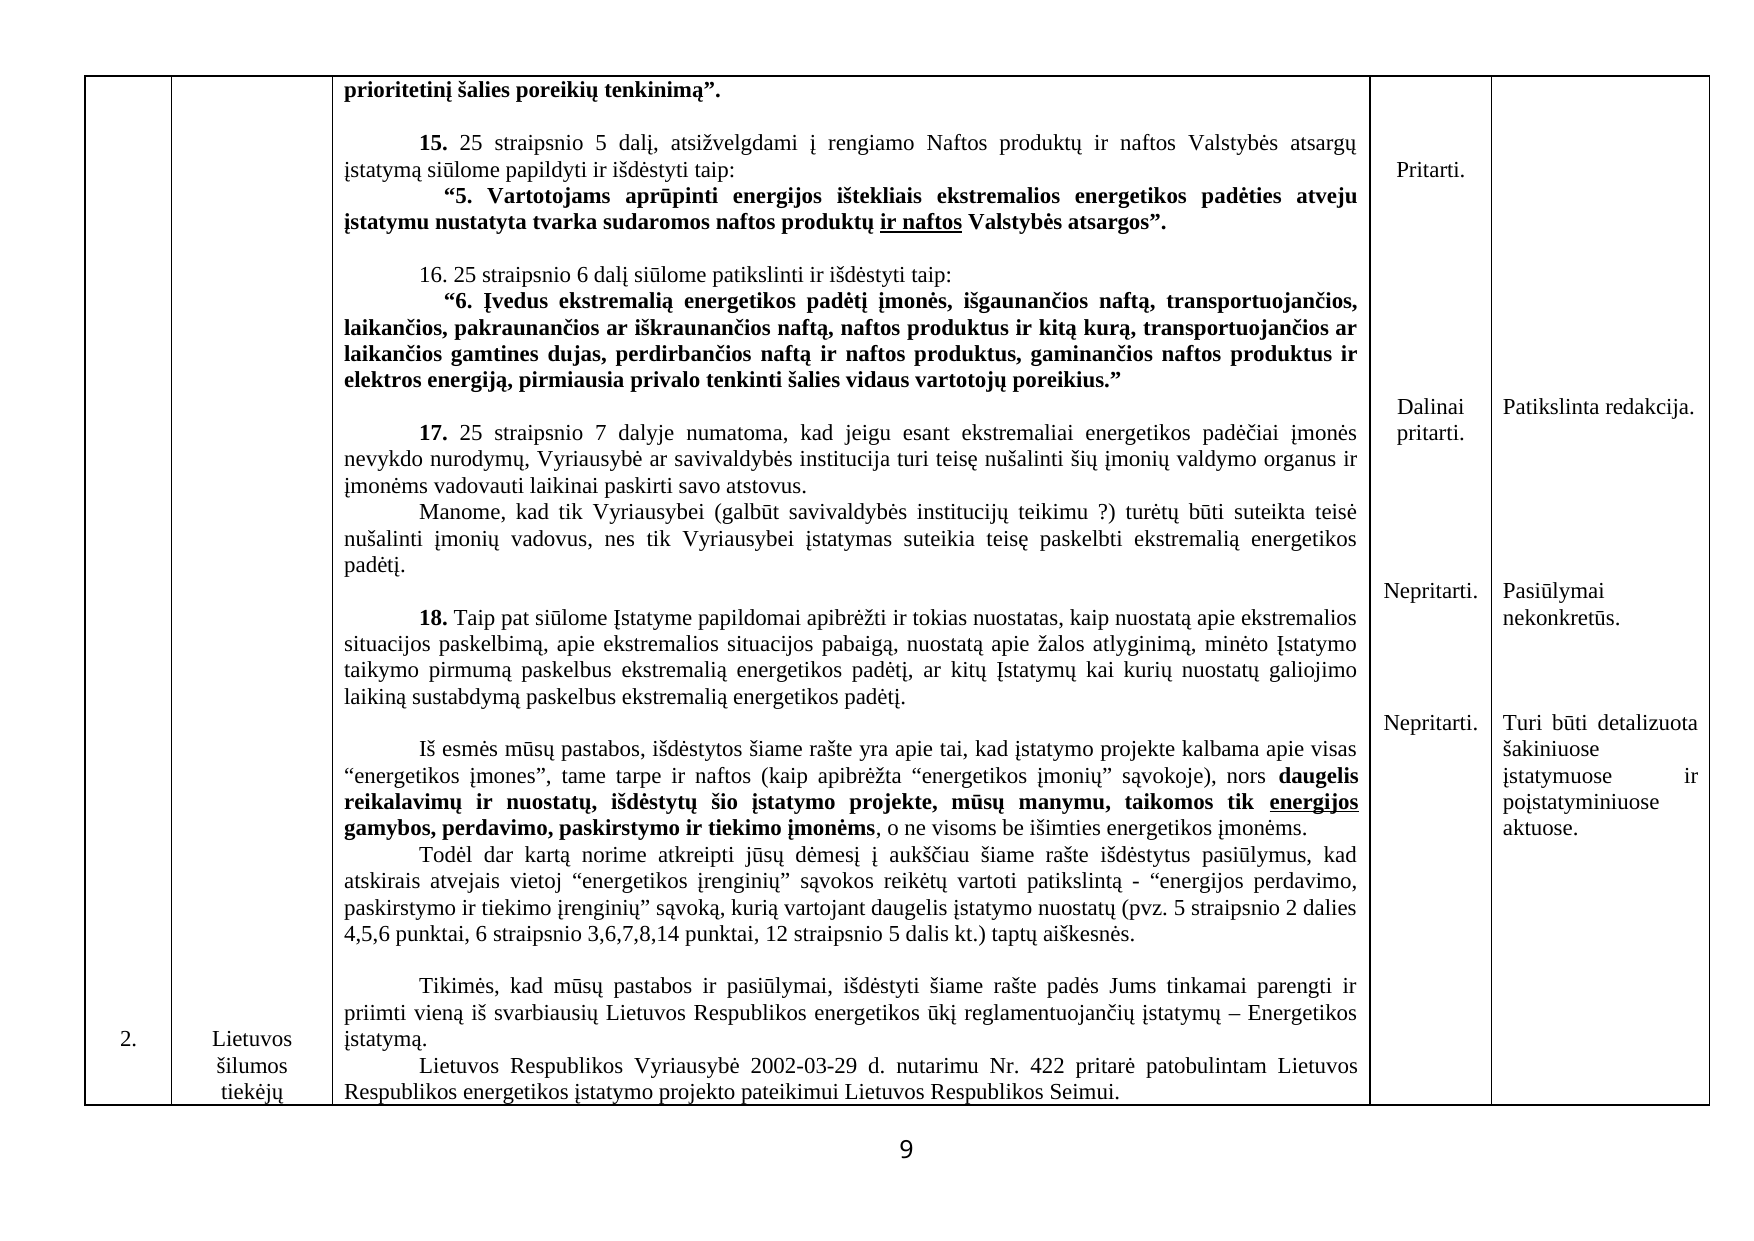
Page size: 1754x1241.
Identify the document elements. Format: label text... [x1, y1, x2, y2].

table_cell 2. [86, 77, 171, 1104]
table_cell prioritetinį šalies poreikių tenkinimą”. 15. 25 straipsnio 5 dalį, atsižvelgdami į rengiamo Naftos produktų ir naftos Valstybės atsargų įstatymą siūlome papildyti ir išdėstyti taip: “5. Vartotojams aprūpinti energijos ištekliais ekstremalios energetikos padėties atveju įstatymu nustatyta tvarka sudaromos naftos produktų ir naftos Valstybės atsargos”. 16. 25 straipsnio 6 dalį siūlome patikslinti ir išdėstyti taip: “6. Įvedus ekstremalią energetikos padėtį įmonės, išgaunančios naftą, transportuojančios, laikančios, pakraunančios ar iškraunančios naftą, naftos produktus ir kitą kurą, transportuojančios ar laikančios gamtines dujas, perdirbančios naftą ir naftos produktus, gaminančios naftos produktus ir elektros energiją, pirmiausia privalo tenkinti šalies vidaus vartotojų poreikius.” 17. 25 straipsnio 7 dalyje numatoma, kad jeigu esant ekstremaliai energetikos padėčiai įmonės nevykdo nurodymų, Vyriausybė ar savivaldybės institucija turi teisę nušalinti šių įmonių valdymo organus ir įmonėms vadovauti laikinai paskirti savo atstovus. Manome, kad tik Vyriausybei (galbūt savivaldybės institucijų teikimu ?) turėtų būti suteikta teisė nušalinti įmonių vadovus, nes tik Vyriausybei įstatymas suteikia teisę paskelbti ekstremalią energetikos padėtį. 18. Taip pat siūlome Įstatyme papildomai apibrėžti ir tokias nuostatas, kaip nuostatą apie ekstremalios situacijos paskelbimą, apie ekstremalios situacijos pabaigą, nuostatą apie žalos atlyginimą, minėto Įstatymo taikymo pirmumą paskelbus ekstremalią energetikos padėtį, ar kitų Įstatymų kai kurių nuostatų galiojimo laikiną sustabdymą paskelbus ekstremalią energetikos padėtį. Iš esmės mūsų pastabos, išdėstytos šiame rašte yra apie tai, kad įstatymo projekte kalbama apie visas “energetikos įmones”, tame tarpe ir naftos (kaip apibrėžta “energetikos įmonių” sąvokoje), nors daugelis reikalavimų ir nuostatų, išdėstytų šio įstatymo projekte, mūsų manymu, taikomos tik energijos gamybos, perdavimo, paskirstymo ir tiekimo įmonėms, o ne visoms be išimties energetikos įmonėms. Todėl dar kartą norime atkreipti jūsų dėmesį į aukščiau šiame rašte išdėstytus pasiūlymus, kad atskirais atvejais vietoj “energetikos įrenginių” sąvokos reikėtų vartoti patikslintą - “energijos perdavimo, paskirstymo ir tiekimo įrenginių” sąvoką, kurią vartojant daugelis įstatymo nuostatų (pvz. 5 straipsnio 2 dalies 4,5,6 punktai, 6 straipsnio 3,6,7,8,14 punktai, 12 straipsnio 5 dalis kt.) taptų aiškesnės. Tikimės, kad mūsų pastabos ir pasiūlymai, išdėstyti šiame rašte padės Jums tinkamai parengti ir priimti vieną iš svarbiausių Lietuvos Respublikos energetikos ūkį reglamentuojančių įstatymų – Energetikos įstatymą. Lietuvos Respublikos Vyriausybė 2002-03-29 d. nutarimu Nr. 422 pritarė patobulintam Lietuvos Respublikos energetikos įstatymo projekto pateikimui Lietuvos Respublikos Seimui. [333, 77, 1369, 1104]
table_cell Patikslinta redakcija. Pasiūlymai nekonkretūs. Turi būti detalizuota šakiniuose įstatymuose ir poįstatyminiuose aktuose. [1492, 77, 1709, 1104]
table_cell Pritarti. Dalinai pritarti. Nepritarti. Nepritarti. [1371, 77, 1491, 1104]
table_cell Lietuvos šilumos tiekėjų [172, 77, 332, 1104]
